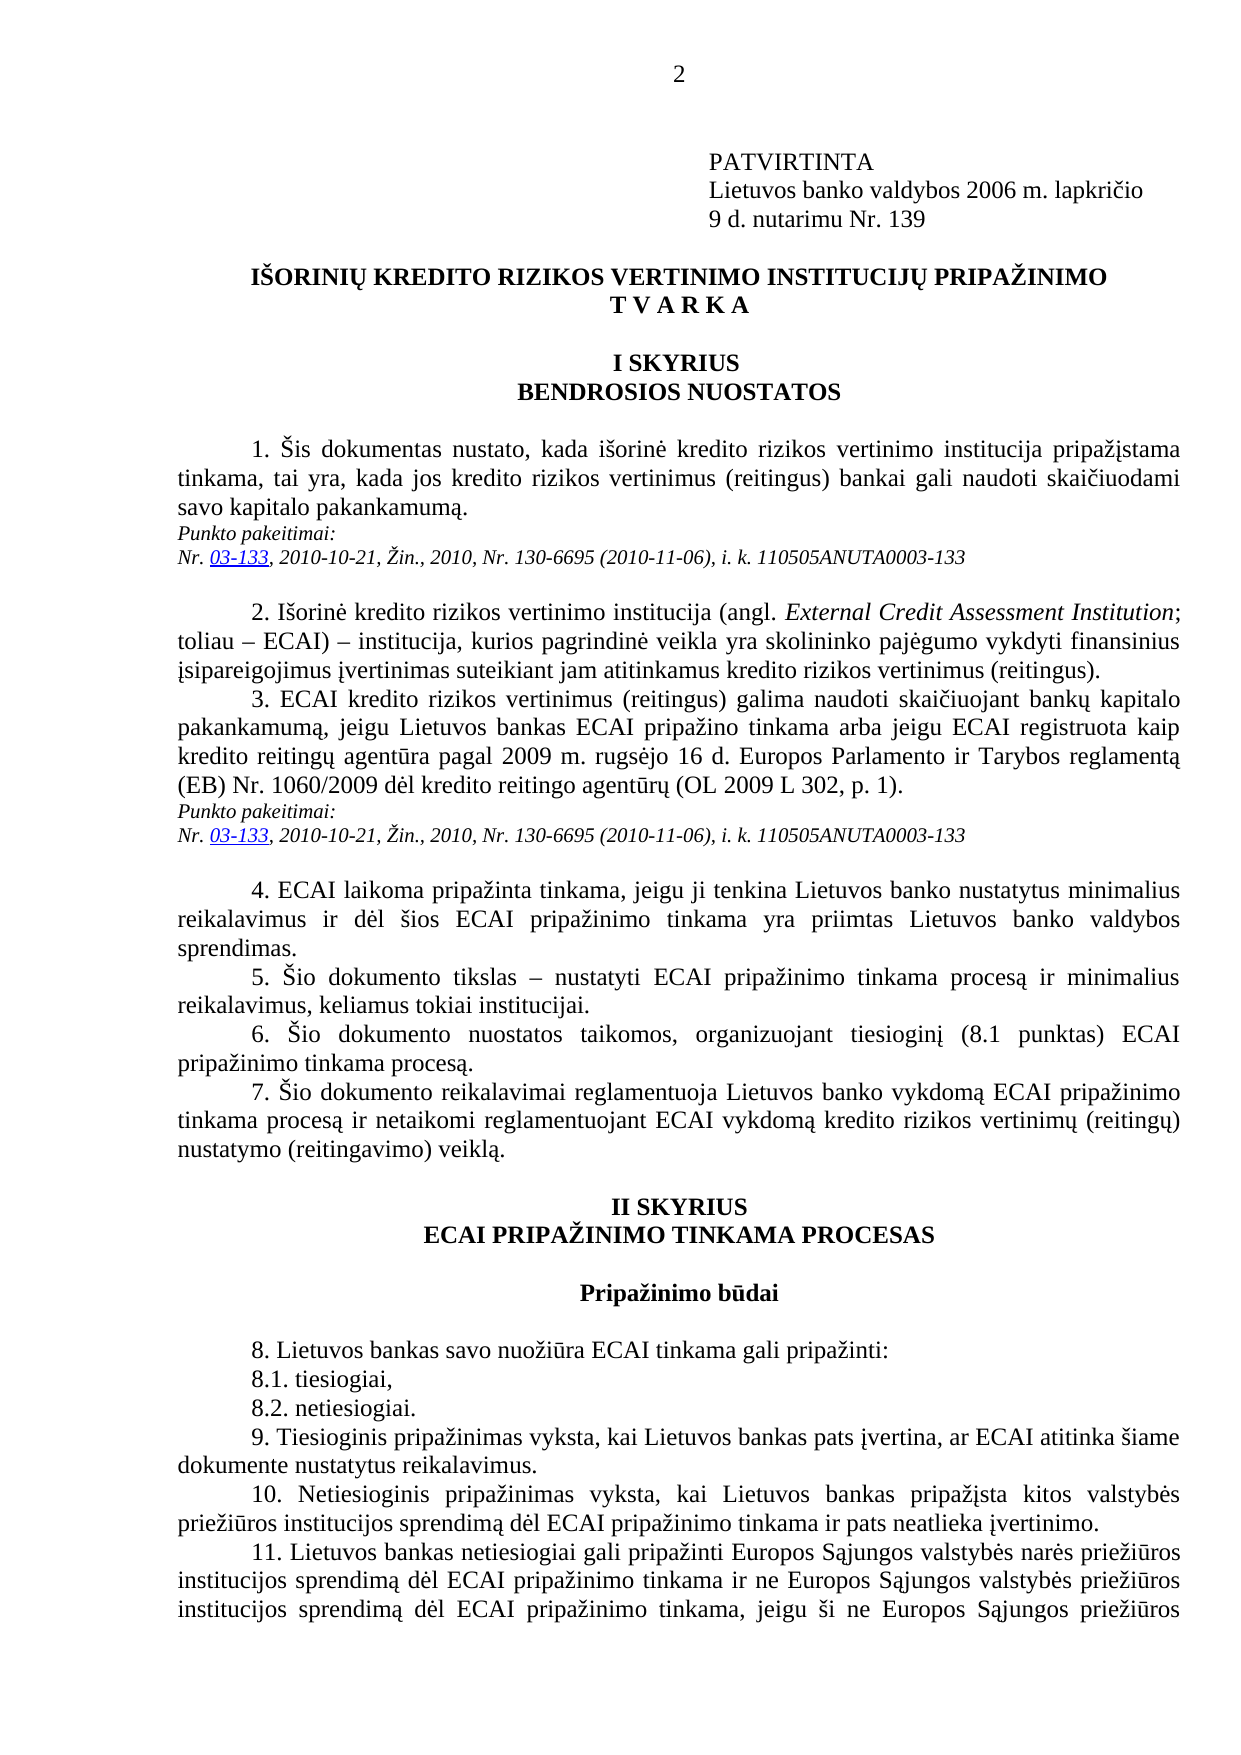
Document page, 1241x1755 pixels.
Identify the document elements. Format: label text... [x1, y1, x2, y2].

text 10. Netiesioginis pripažinimas vyksta, kai Lietuvos bankas pripažįsta kitos valstybės priežiūros institucijos sprendimą dėl ECAI pripažinimo tinkama ir pats neatlieka įvertinimo. [177, 1479, 1181, 1537]
text 3. ECAI kredito rizikos vertinimus (reitingus) galima naudoti skaičiuojant bankų kapitalo pakankamumą, jeigu Lietuvos bankas ECAI pripažino tinkama arba jeigu ECAI registruota kaip kredito reitingų agentūra pagal 2009 m. rugsėjo 16 d. Europos Parlamento ir Tarybos reglamentą (EB) Nr. 1060/2009 dėl kredito reitingo agentūrų (OL 2009 L 302, p. 1). [177, 684, 1181, 799]
text IŠORINIŲ KREDITO RIZIKOS VERTINIMO INSTITUCIJŲ PRIPAŽINIMO [177, 262, 1181, 291]
text Nr. 03-133, 2010-10-21, Žin., 2010, Nr. 130-6695 (2010-11-06), i. k. 110505ANUTA0003-133 [177, 823, 1181, 847]
text II SKYRIUS [177, 1192, 1181, 1221]
text Pripažinimo būdai [177, 1278, 1181, 1307]
text 8.1. tiesiogiai, [177, 1364, 1181, 1393]
text Nr. 03-133, 2010-10-21, Žin., 2010, Nr. 130-6695 (2010-11-06), i. k. 110505ANUTA0003-133 [177, 545, 1181, 569]
text 4. ECAI laikoma pripažinta tinkama, jeigu ji tenkina Lietuvos banko nustatytus minimalius reikalavimus ir dėl šios ECAI pripažinimo tinkama yra priimtas Lietuvos banko valdybos sprendimas. [177, 876, 1181, 962]
text 8.2. netiesiogiai. [177, 1393, 1181, 1422]
text 6. Šio dokumento nuostatos taikomos, organizuojant tiesioginį (8.1 punktas) ECAI pripažinimo tinkama procesą. [177, 1019, 1181, 1077]
text 8. Lietuvos bankas savo nuožiūra ECAI tinkama gali pripažinti: [177, 1336, 1181, 1364]
text PATVIRTINTA [177, 147, 1181, 176]
text Lietuvos banko valdybos 2006 m. lapkričio [177, 176, 1181, 204]
text Punkto pakeitimai: [177, 521, 1181, 545]
text 5. Šio dokumento tikslas – nustatyti ECAI pripažinimo tinkama procesą ir minimalius reikalavimus, keliamus tokiai institucijai. [177, 962, 1181, 1019]
text TVARKA [177, 291, 1181, 319]
text Punkto pakeitimai: [177, 799, 1181, 823]
text 7. Šio dokumento reikalavimai reglamentuoja Lietuvos banko vykdomą ECAI pripažinimo tinkama procesą ir netaikomi reglamentuojant ECAI vykdomą kredito rizikos vertinimų (reitingų) nustatymo (reitingavimo) veiklą. [177, 1077, 1181, 1163]
text I SKYRIUS [177, 348, 1181, 377]
text 2. Išorinė kredito rizikos vertinimo institucija (angl. External Credit Assessment Institution; toliau – ECAI) – institucija, kurios pagrindinė veikla yra skolininko pajėgumo vykdyti finansinius įsipareigojimus įvertinimas suteikiant jam atitinkamus kredito rizikos vertinimus (reitingus). [177, 597, 1181, 684]
text 11. Lietuvos bankas netiesiogiai gali pripažinti Europos Sąjungos valstybės narės priežiūros institucijos sprendimą dėl ECAI pripažinimo tinkama ir ne Europos Sąjungos valstybės priežiūros institucijos sprendimą dėl ECAI pripažinimo tinkama, jeigu ši ne Europos Sąjungos priežiūros [177, 1537, 1181, 1623]
text 1. Šis dokumentas nustato, kada išorinė kredito rizikos vertinimo institucija pripažįstama tinkama, tai yra, kada jos kredito rizikos vertinimus (reitingus) bankai gali naudoti skaičiuodami savo kapitalo pakankamumą. [177, 434, 1181, 521]
text ECAI PRIPAŽINIMO TINKAMA PROCESAS [177, 1221, 1181, 1249]
text 9 d. nutarimu Nr. 139 [177, 204, 1181, 233]
text 9. Tiesioginis pripažinimas vyksta, kai Lietuvos bankas pats įvertina, ar ECAI atitinka šiame dokumente nustatytus reikalavimus. [177, 1422, 1181, 1479]
text BENDROSIOS NUOSTATOS [177, 377, 1181, 406]
